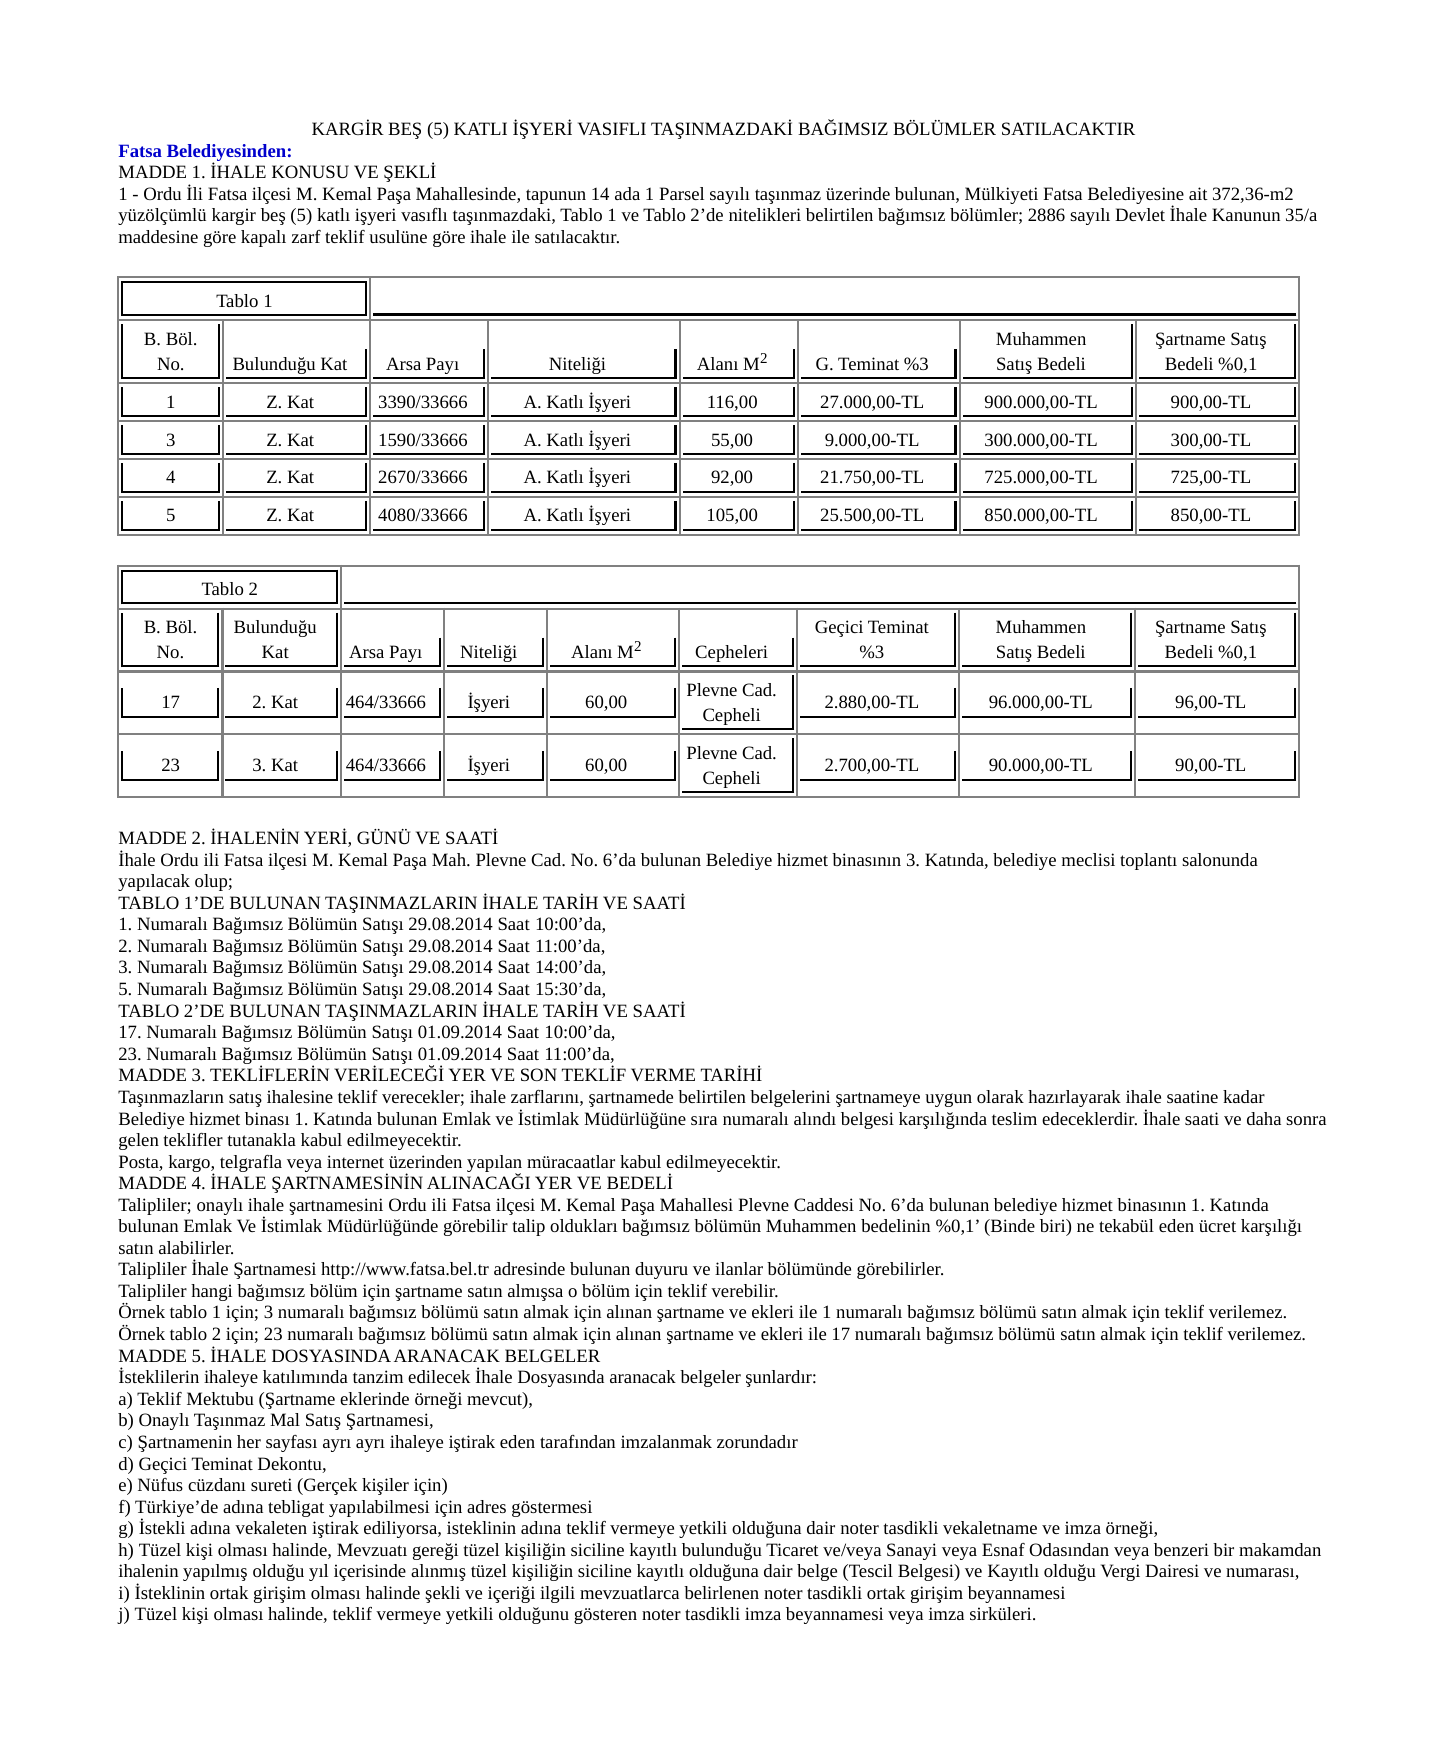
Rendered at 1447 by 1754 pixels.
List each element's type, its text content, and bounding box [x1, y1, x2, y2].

text 3. Numaralı Bağımsız Bölümün Satışı 29.08.2014 Saat 14:00’da, [118, 956, 1329, 978]
table_header Tablo 1 [119, 278, 369, 319]
table_cell Bulunduğu Kat [224, 610, 340, 670]
table_cell 55,00 [681, 422, 797, 458]
text TABLO 2’DE BULUNAN TAŞINMAZLARIN İHALE TARİH VE SAATİ [118, 999, 1329, 1021]
table_cell 1 [119, 384, 222, 420]
table_cell 9.000,00-TL [799, 422, 959, 458]
text 5. Numaralı Bağımsız Bölümün Satışı 29.08.2014 Saat 15:30’da, [118, 978, 1329, 999]
table_cell 2670/33666 [371, 460, 487, 496]
table_cell 4080/33666 [371, 498, 487, 534]
text TABLO 1’DE BULUNAN TAŞINMAZLARIN İHALE TARİH VE SAATİ [118, 892, 1329, 913]
table_cell 2.880,00-TL [798, 673, 958, 733]
text Talipliler; onaylı ihale şartnamesini Ordu ili Fatsa ilçesi M. Kemal Paşa Mahallesi Plevne Caddesi No. 6’da bulunan belediye hizmet binasının 1. Katında bulunan Emlak Ve İstimlak Müdürlüğünde görebilir talip oldukları bağımsız bölümün Muhammen bedelinin %0,1’ (Binde biri) ne tekabül eden ücret karşılığı satın alabilirler. [118, 1194, 1329, 1258]
text MADDE 4. İHALE ŞARTNAMESİNİN ALINACAĞI YER VE BEDELİ [118, 1172, 1329, 1194]
table_cell Arsa Payı [371, 321, 487, 382]
table_cell A. Katlı İşyeri [489, 422, 679, 458]
table_cell 3 [119, 422, 222, 458]
table_cell 23 [119, 735, 221, 796]
table_cell Şartname Satış Bedeli %0,1 [1136, 610, 1298, 670]
text b) Onaylı Taşınmaz Mal Satış Şartnamesi, [118, 1409, 1329, 1431]
table_cell Z. Kat [224, 498, 369, 534]
table_cell A. Katlı İşyeri [489, 460, 679, 496]
table_cell 90,00-TL [1136, 735, 1298, 796]
table_cell Niteliği [489, 321, 679, 382]
text MADDE 2. İHALENİN YERİ, GÜNÜ VE SAATİ [118, 827, 1329, 849]
table_cell 2.700,00-TL [798, 735, 958, 796]
table_header [371, 278, 1298, 319]
table_cell 300.000,00-TL [961, 422, 1135, 458]
text Talipliler hangi bağımsız bölüm için şartname satın almışsa o bölüm için teklif verebilir. [118, 1280, 1329, 1301]
text Örnek tablo 1 için; 3 numaralı bağımsız bölümü satın almak için alınan şartname ve ekleri ile 1 numaralı bağımsız bölümü satın almak için teklif verilemez. [118, 1301, 1329, 1323]
table_cell B. Böl. No. [119, 321, 222, 382]
table_cell 850.000,00-TL [961, 498, 1135, 534]
table_cell B. Böl. No. [119, 610, 221, 670]
text f) Türkiye’de adına tebligat yapılabilmesi için adres göstermesi [118, 1496, 1329, 1517]
table_cell 17 [119, 673, 221, 733]
text 17. Numaralı Bağımsız Bölümün Satışı 01.09.2014 Saat 10:00’da, [118, 1021, 1329, 1043]
text d) Geçici Teminat Dekontu, [118, 1452, 1329, 1474]
table_cell Plevne Cad. Cepheli [680, 673, 796, 733]
text İsteklilerin ihaleye katılımında tanzim edilecek İhale Dosyasında aranacak belgeler şunlardır: [118, 1366, 1329, 1388]
table_cell 300,00-TL [1137, 422, 1298, 458]
table_header [342, 567, 1298, 607]
table_cell 900.000,00-TL [961, 384, 1135, 420]
table_cell 105,00 [681, 498, 797, 534]
text h) Tüzel kişi olması halinde, Mevzuatı gereği tüzel kişiliğin siciline kayıtlı bulunduğu Ticaret ve/veya Sanayi veya Esnaf Odasından veya benzeri bir makamdan ihalenin yapılmış olduğu yıl içerisinde alınmış tüzel kişiliğin siciline kayıtlı olduğuna dair belge (Tescil Belgesi) ve Kayıtlı olduğu Vergi Dairesi ve numarası, [118, 1539, 1329, 1582]
table_cell Z. Kat [224, 460, 369, 496]
text g) İstekli adına vekaleten iştirak ediliyorsa, isteklinin adına teklif vermeye yetkili olduğuna dair noter tasdikli vekaletname ve imza örneği, [118, 1517, 1329, 1539]
table_cell A. Katlı İşyeri [489, 384, 679, 420]
table_cell 725,00-TL [1137, 460, 1298, 496]
table_cell 3. Kat [224, 735, 340, 796]
table_cell Plevne Cad. Cepheli [680, 735, 796, 796]
text Örnek tablo 2 için; 23 numaralı bağımsız bölümü satın almak için alınan şartname ve ekleri ile 17 numaralı bağımsız bölümü satın almak için teklif verilemez. [118, 1323, 1329, 1344]
table_cell Geçici Teminat %3 [798, 610, 958, 670]
table_cell 96,00-TL [1136, 673, 1298, 733]
table_cell Cepheleri [680, 610, 796, 670]
table_cell 1590/33666 [371, 422, 487, 458]
text KARGİR BEŞ (5) KATLI İŞYERİ VASIFLI TAŞINMAZDAKİ BAĞIMSIZ BÖLÜMLER SATILACAKTIR [118, 118, 1329, 140]
table_cell Z. Kat [224, 422, 369, 458]
text Posta, kargo, telgrafla veya internet üzerinden yapılan müracaatlar kabul edilmeyecektir. [118, 1151, 1329, 1172]
table_cell Şartname Satış Bedeli %0,1 [1137, 321, 1298, 382]
text Taşınmazların satış ihalesine teklif verecekler; ihale zarflarını, şartnamede belirtilen belgelerini şartnameye uygun olarak hazırlayarak ihale saatine kadar Belediye hizmet binası 1. Katında bulunan Emlak ve İstimlak Müdürlüğüne sıra numaralı alındı belgesi karşılığında teslim edeceklerdir. İhale saati ve daha sonra gelen teklifler tutanakla kabul edilmeyecektir. [118, 1086, 1329, 1151]
text Fatsa Belediyesinden: [118, 140, 1329, 161]
table_cell Muhammen Satış Bedeli [960, 610, 1134, 670]
table_cell 3390/33666 [371, 384, 487, 420]
table_cell İşyeri [445, 673, 546, 733]
table_cell 25.500,00-TL [799, 498, 959, 534]
table_cell 92,00 [681, 460, 797, 496]
text 2. Numaralı Bağımsız Bölümün Satışı 29.08.2014 Saat 11:00’da, [118, 935, 1329, 956]
table_cell Alanı M2 [681, 321, 797, 382]
table_cell 60,00 [548, 735, 678, 796]
table_cell 27.000,00-TL [799, 384, 959, 420]
text j) Tüzel kişi olması halinde, teklif vermeye yetkili olduğunu gösteren noter tasdikli imza beyannamesi veya imza sirküleri. [118, 1603, 1329, 1625]
table_cell 96.000,00-TL [960, 673, 1134, 733]
table_cell Alanı M2 [548, 610, 678, 670]
text MADDE 3. TEKLİFLERİN VERİLECEĞİ YER VE SON TEKLİF VERME TARİHİ [118, 1064, 1329, 1086]
table_cell A. Katlı İşyeri [489, 498, 679, 534]
table_cell G. Teminat %3 [799, 321, 959, 382]
table_cell Z. Kat [224, 384, 369, 420]
table_cell Bulunduğu Kat [224, 321, 369, 382]
text 1. Numaralı Bağımsız Bölümün Satışı 29.08.2014 Saat 10:00’da, [118, 913, 1329, 935]
table_cell 900,00-TL [1137, 384, 1298, 420]
text c) Şartnamenin her sayfası ayrı ayrı ihaleye iştirak eden tarafından imzalanmak zorundadır [118, 1431, 1329, 1452]
table_cell İşyeri [445, 735, 546, 796]
table_cell 725.000,00-TL [961, 460, 1135, 496]
table_cell 4 [119, 460, 222, 496]
table_cell Niteliği [445, 610, 546, 670]
text 1 - Ordu İli Fatsa ilçesi M. Kemal Paşa Mahallesinde, tapunun 14 ada 1 Parsel sayılı taşınmaz üzerinde bulunan, Mülkiyeti Fatsa Belediyesine ait 372,36-m2 yüzölçümlü kargir beş (5) katlı işyeri vasıflı taşınmazdaki, Tablo 1 ve Tablo 2’de nitelikleri belirtilen bağımsız bölümler; 2886 sayılı Devlet İhale Kanunun 35/a maddesine göre kapalı zarf teklif usulüne göre ihale ile satılacaktır. [118, 183, 1329, 247]
table_cell 2. Kat [224, 673, 340, 733]
text MADDE 1. İHALE KONUSU VE ŞEKLİ [118, 161, 1329, 183]
table_cell 850,00-TL [1137, 498, 1298, 534]
text i) İsteklinin ortak girişim olması halinde şekli ve içeriği ilgili mevzuatlarca belirlenen noter tasdikli ortak girişim beyannamesi [118, 1582, 1329, 1603]
text MADDE 5. İHALE DOSYASINDA ARANACAK BELGELER [118, 1344, 1329, 1366]
table_cell 5 [119, 498, 222, 534]
table_cell 60,00 [548, 673, 678, 733]
table_cell Muhammen Satış Bedeli [961, 321, 1135, 382]
table_cell 464/33666 [342, 735, 443, 796]
table_header Tablo 2 [119, 567, 340, 607]
text a) Teklif Mektubu (Şartname eklerinde örneği mevcut), [118, 1388, 1329, 1409]
table_cell 90.000,00-TL [960, 735, 1134, 796]
text İhale Ordu ili Fatsa ilçesi M. Kemal Paşa Mah. Plevne Cad. No. 6’da bulunan Belediye hizmet binasının 3. Katında, belediye meclisi toplantı salonunda yapılacak olup; [118, 849, 1329, 892]
table_cell Arsa Payı [342, 610, 443, 670]
table_cell 464/33666 [342, 673, 443, 733]
table_cell 21.750,00-TL [799, 460, 959, 496]
table_cell 116,00 [681, 384, 797, 420]
text 23. Numaralı Bağımsız Bölümün Satışı 01.09.2014 Saat 11:00’da, [118, 1043, 1329, 1064]
text e) Nüfus cüzdanı sureti (Gerçek kişiler için) [118, 1474, 1329, 1496]
text Talipliler İhale Şartnamesi http://www.fatsa.bel.tr adresinde bulunan duyuru ve ilanlar bölümünde görebilirler. [118, 1258, 1329, 1280]
